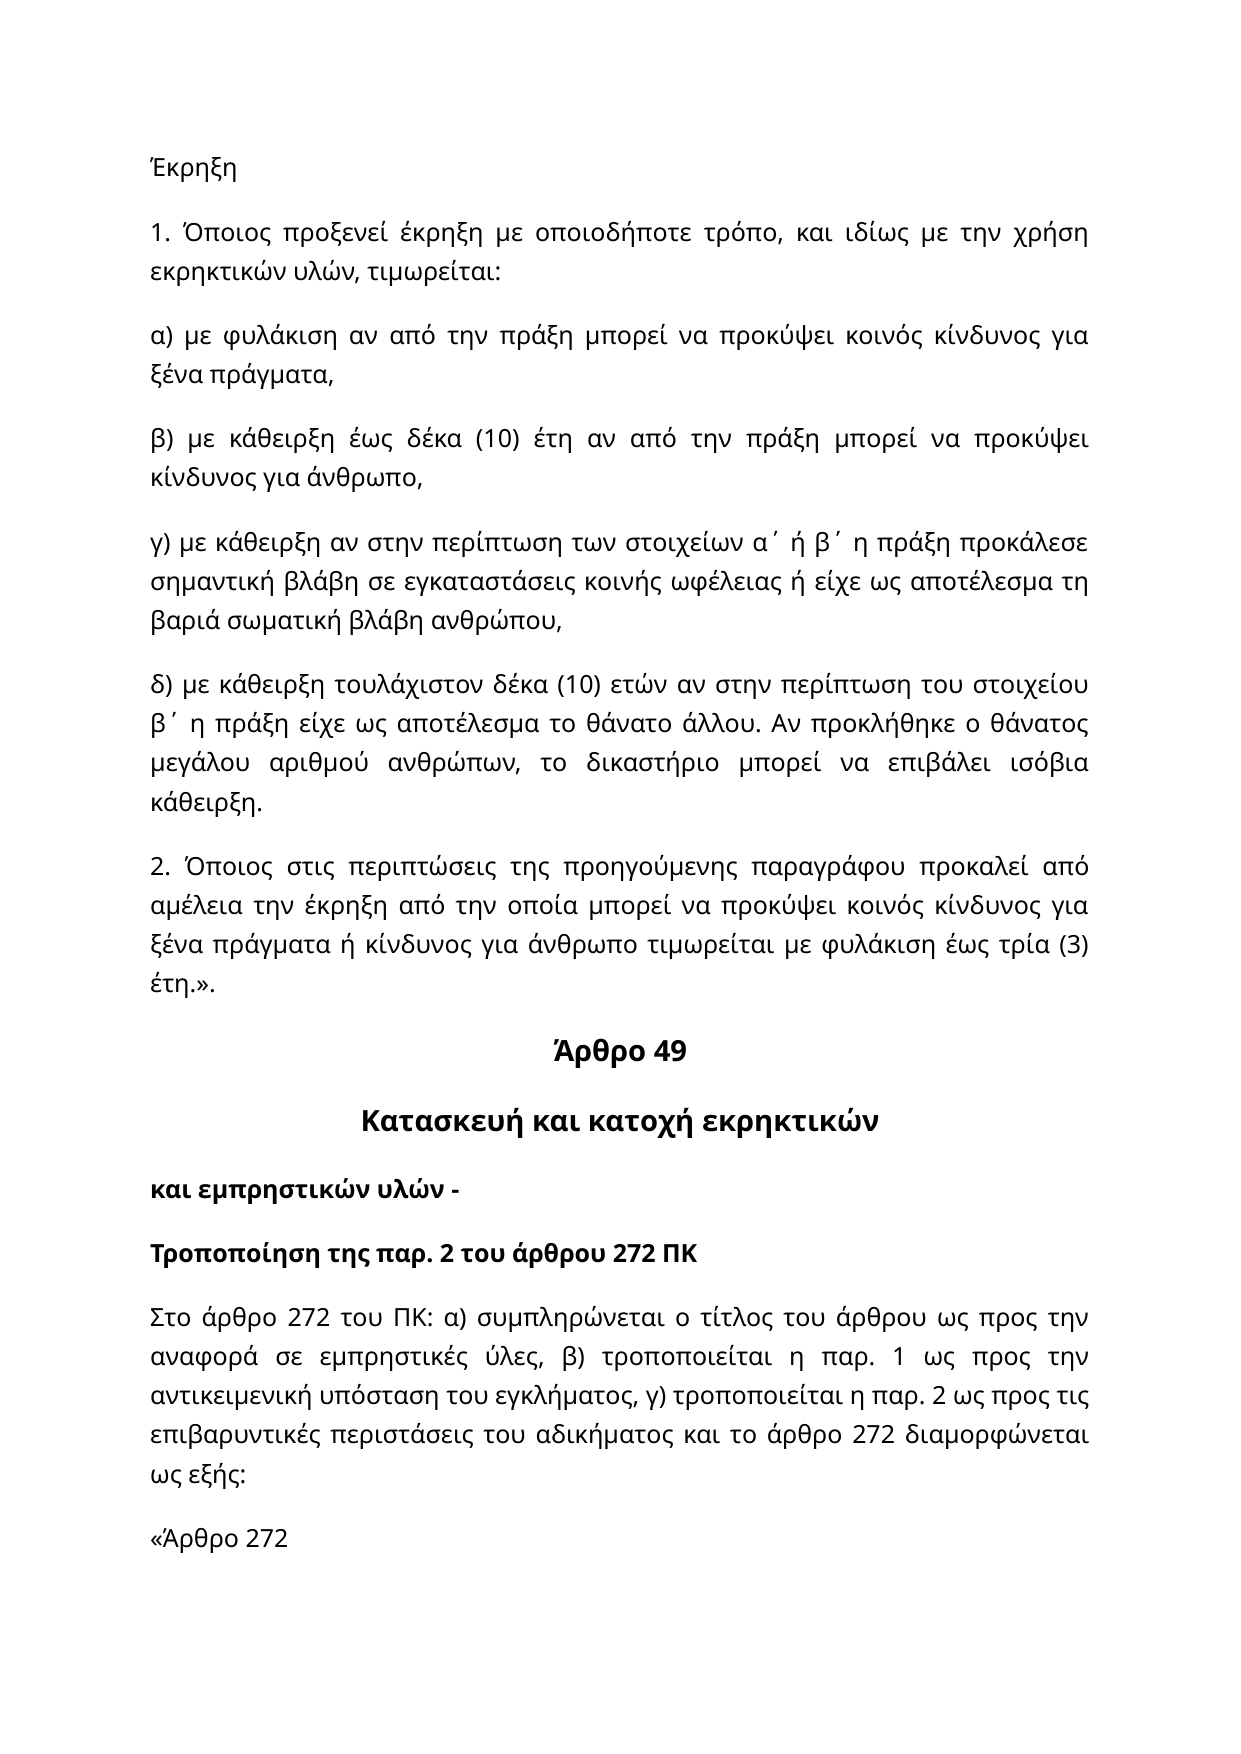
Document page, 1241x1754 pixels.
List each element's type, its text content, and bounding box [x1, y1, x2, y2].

text και εμπρηστικών υλών - [150, 1171, 1090, 1205]
text γ) με κάθειρξη αν στην περίπτωση των στοιχείων α΄ ή β΄ η πράξη προκάλεσε σημαντική βλάβη σε εγκαταστάσεις κοινής ωφέλειας ή είχε ως αποτέλεσμα τη βαριά σωματική βλάβη ανθρώπου, [150, 524, 1090, 637]
text β) με κάθειρξη έως δέκα (10) έτη αν από την πράξη μπορεί να προκύψει κίνδυνος για άνθρωπο, [150, 421, 1090, 494]
subtitle Άρθρο 49 [150, 1030, 1090, 1070]
text Έκρηξη [150, 150, 1090, 184]
text 2. Όποιος στις περιπτώσεις της προηγούμενης παραγράφου προκαλεί από αμέλεια την έκρηξη από την οποία μπορεί να προκύψει κοινός κίνδυνος για ξένα πράγματα ή κίνδυνος για άνθρωπο τιμωρείται με φυλάκιση έως τρία (3) έτη.». [150, 848, 1090, 1000]
text δ) με κάθειρξη τουλάχιστον δέκα (10) ετών αν στην περίπτωση του στοιχείου β΄ η πράξη είχε ως αποτέλεσμα το θάνατο άλλου. Αν προκλήθηκε ο θάνατος μεγάλου αριθμού ανθρώπων, το δικαστήριο μπορεί να επιβάλει ισόβια κάθειρξη. [150, 667, 1090, 818]
text α) με φυλάκιση αν από την πράξη μπορεί να προκύψει κοινός κίνδυνος για ξένα πράγματα, [150, 317, 1090, 391]
subtitle Κατασκευή και κατοχή εκρηκτικών [150, 1101, 1090, 1140]
text 1. Όποιος προξενεί έκρηξη με οποιοδήποτε τρόπο, και ιδίως με την χρήση εκρηκτικών υλών, τιμωρείται: [150, 214, 1090, 287]
text «Άρθρο 272 [150, 1520, 1090, 1554]
text Στο άρθρο 272 του ΠΚ: α) συμπληρώνεται ο τίτλος του άρθρου ως προς την αναφορά σε εμπρηστικές ύλες, β) τροποποιείται η παρ. 1 ως προς την αντικειμενική υπόσταση του εγκλήματος, γ) τροποποιείται η παρ. 2 ως προς τις επιβαρυντικές περιστάσεις του αδικήματος και το άρθρο 272 διαμορφώνεται ως εξής: [150, 1299, 1090, 1490]
text Τροποποίηση της παρ. 2 του άρθρου 272 ΠΚ [150, 1235, 1090, 1269]
